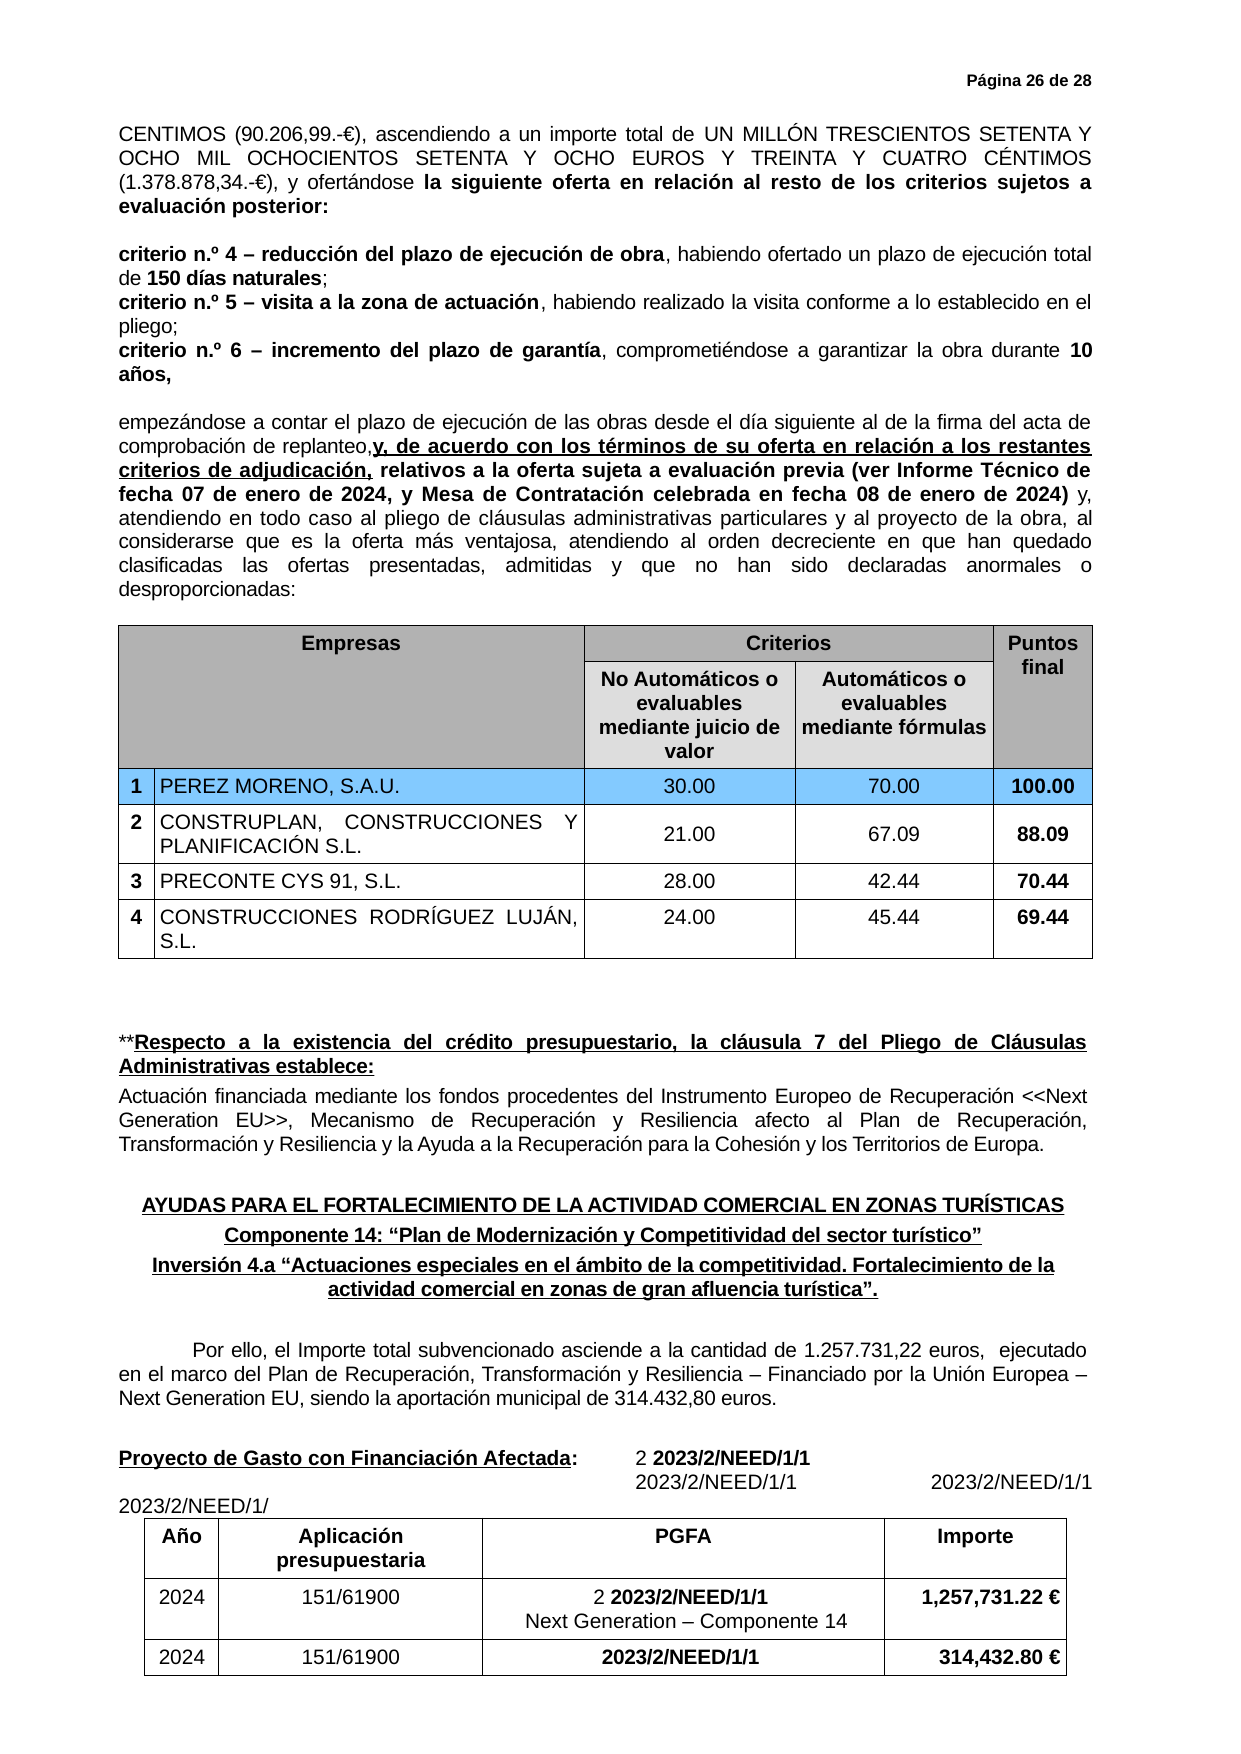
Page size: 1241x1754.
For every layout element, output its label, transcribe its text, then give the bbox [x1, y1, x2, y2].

table_cell 70,44 [994, 864, 1092, 899]
table_cell 70,00 [796, 769, 993, 804]
table_header PGFA [483, 1519, 884, 1578]
table_cell CONSTRUCCIONES RODRÍGUEZ LUJÁN, S.L. [155, 900, 584, 958]
table_header Empresas [119, 626, 584, 768]
text 2023/2/NEED/1/1 2023/2/NEED/1/1 2023/2/NEED/1/ [118, 1470, 1092, 1518]
table_cell 28,00 [585, 864, 795, 899]
table_header Aplicación presupuestaria [219, 1519, 482, 1578]
text Por ello, el Importe total subvencionado asciende a la cantidad de 1.257.731,22 euros, ejecutado en el marco del Plan de Recuperación, Transformación y Resiliencia – Financiado por la Unión Europea – Next Generation EU, siendo la aportación municipal de 314.432,80 euros. [118, 1337, 1088, 1409]
table_cell CONSTRUPLAN, CONSTRUCCIONES Y PLANIFICACIÓN S.L. [155, 805, 584, 863]
table_cell 2023/2/NEED/1/1 [483, 1640, 884, 1675]
text criterio n.º 5 – visita a la zona de actuación, habiendo realizado la visita conforme a lo establecido en el pliego; [118, 290, 1092, 338]
table_cell 151/61900 [219, 1579, 482, 1638]
table_cell No Automáticos o evaluables mediante juicio de valor [585, 662, 795, 768]
table_cell 24,00 [585, 900, 795, 958]
table_header Año [145, 1519, 218, 1578]
table_cell 88,09 [994, 805, 1092, 863]
table_cell 69,44 [994, 900, 1092, 958]
table_cell 4 [119, 900, 154, 958]
table_cell PEREZ MORENO, S.A.U. [155, 769, 584, 804]
table_cell 1 [119, 769, 154, 804]
text criterio n.º 6 – incremento del plazo de garantía, comprometiéndose a garantizar la obra durante 10 años, [118, 338, 1092, 386]
text Inversión 4.a “Actuaciones especiales en el ámbito de la competitividad. Fortalecimiento de la actividad comercial en zonas de gran afluencia turística”. [118, 1253, 1088, 1301]
table_cell PRECONTE CYS 91, S.L. [155, 864, 584, 899]
text criterio n.º 4 – reducción del plazo de ejecución de obra, habiendo ofertado un plazo de ejecución total de 150 días naturales; [118, 242, 1092, 290]
table_cell Automáticos o evaluables mediante fórmulas [796, 662, 993, 768]
table_header Criterios [585, 626, 993, 661]
text **Respecto a la existencia del crédito presupuestario, la cláusula 7 del Pliego de Cláusulas Administrativas establece: [118, 1030, 1088, 1078]
table_cell 67,09 [796, 805, 993, 863]
text Actuación financiada mediante los fondos procedentes del Instrumento Europeo de Recuperación <<Next Generation EU>>, Mecanismo de Recuperación y Resiliencia afecto al Plan de Recuperación, Transformación y Resiliencia y la Ayuda a la Recuperación para la Cohesión y los Territorios de Europa. [118, 1084, 1088, 1156]
text AYUDAS PARA EL FORTALECIMIENTO DE LA ACTIVIDAD COMERCIAL EN ZONAS TURÍSTICAS [118, 1193, 1088, 1217]
table_cell 42,44 [796, 864, 993, 899]
table_cell 21,00 [585, 805, 795, 863]
table_cell 151/61900 [219, 1640, 482, 1675]
table_cell 314.432,80 € [885, 1640, 1066, 1675]
table_cell 45,44 [796, 900, 993, 958]
table_cell 100,00 [994, 769, 1092, 804]
text Componente 14: “Plan de Modernización y Competitividad del sector turístico” [118, 1223, 1088, 1247]
table_cell 2024 [145, 1640, 218, 1675]
table_cell 2 [119, 805, 154, 863]
table_cell 2024 [145, 1579, 218, 1638]
text empezándose a contar el plazo de ejecución de las obras desde el día siguiente al de la firma del acta de comprobación de replanteo,y, de acuerdo con los términos de su oferta en relación a los restantes criterios de adjudicación, relativos a la oferta sujeta a evaluación previa (ver Informe Técnico de fecha 07 de enero de 2024, y Mesa de Contratación celebrada en fecha 08 de enero de 2024) y, atendiendo en todo caso al pliego de cláusulas administrativas particulares y al proyecto de la obra, al considerarse que es la oferta más ventajosa, atendiendo al orden decreciente en que han quedado clasificadas las ofertas presentadas, admitidas y que no han sido declaradas anormales o desproporcionadas: [118, 409, 1092, 601]
text Proyecto de Gasto con Financiación Afectada: 2 2023/2/NEED/1/1 [118, 1446, 1092, 1470]
table_header Puntos final [994, 626, 1092, 768]
table_cell 3 [119, 864, 154, 899]
table_header Importe [885, 1519, 1066, 1578]
table_cell 30,00 [585, 769, 795, 804]
table_cell 1.257.731,22 € [885, 1579, 1066, 1638]
table_cell 2 2023/2/NEED/1/1 Next Generation – Componente 14 [483, 1579, 884, 1638]
text CENTIMOS (90.206,99.-€), ascendiendo a un importe total de UN MILLÓN TRESCIENTOS SETENTA Y OCHO MIL OCHOCIENTOS SETENTA Y OCHO EUROS Y TREINTA Y CUATRO CÉNTIMOS (1.378.878,34.-€), y ofertándose la siguiente oferta en relación al resto de los criterios sujetos a evaluación posterior: [118, 122, 1092, 218]
